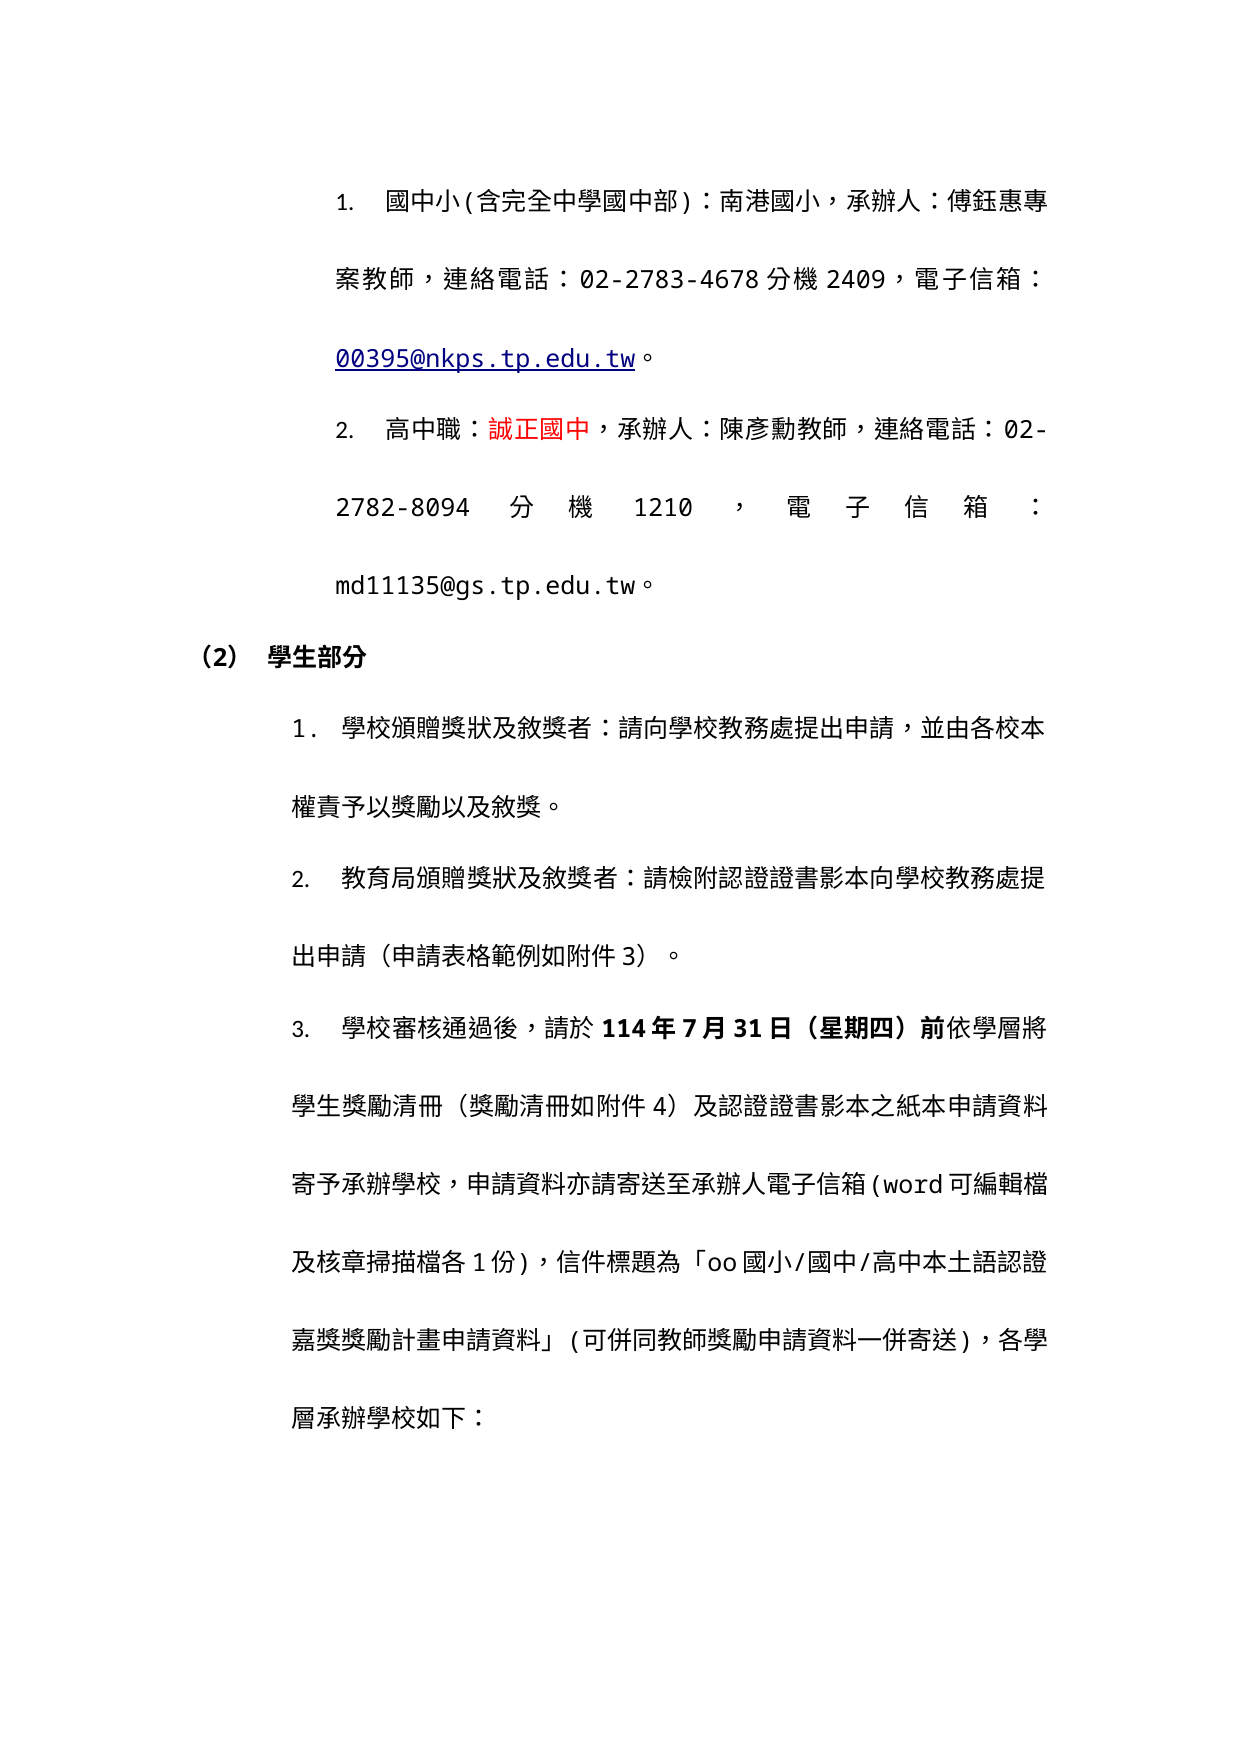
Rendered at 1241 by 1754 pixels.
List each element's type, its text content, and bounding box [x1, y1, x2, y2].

list 學校審核通過後，請於114年7月31日（星期四）前依學層將學生獎勵清冊（獎勵清冊如附件4）及認證證書影本之紙本申請資料寄予承辦學校，申請資料亦請寄送至承辦人電子信箱(word可編輯檔及核章掃描檔各1份)，信件標題為「oo國小/國中/高中本土語認證嘉獎獎勵計畫申請資料」(可併同教師獎勵申請資料一併寄送)，各學層承辦學校如下： [291, 985, 1048, 1438]
list 國中小(含完全中學國中部)：南港國小，承辦人：傅鈺惠專案教師，連絡電話：02-2783-4678分機2409，電子信箱：00395@nkps.tp.edu.tw。 [335, 158, 1048, 377]
list 教育局頒贈獎狀及敘獎者：請檢附認證證書影本向學校教務處提出申請（申請表格範例如附件3）。 [291, 835, 1048, 976]
list 高中職：誠正國中，承辦人：陳彥勳教師，連絡電話：02-2782-8094分機1210，電子信箱：md11135@gs.tp.edu.tw。 [335, 386, 1048, 605]
list 學校頒贈獎狀及敘獎者：請向學校教務處提出申請，並由各校本權責予以獎勵以及敘獎。 [291, 685, 1048, 826]
list 學生部分 [187, 614, 1048, 676]
